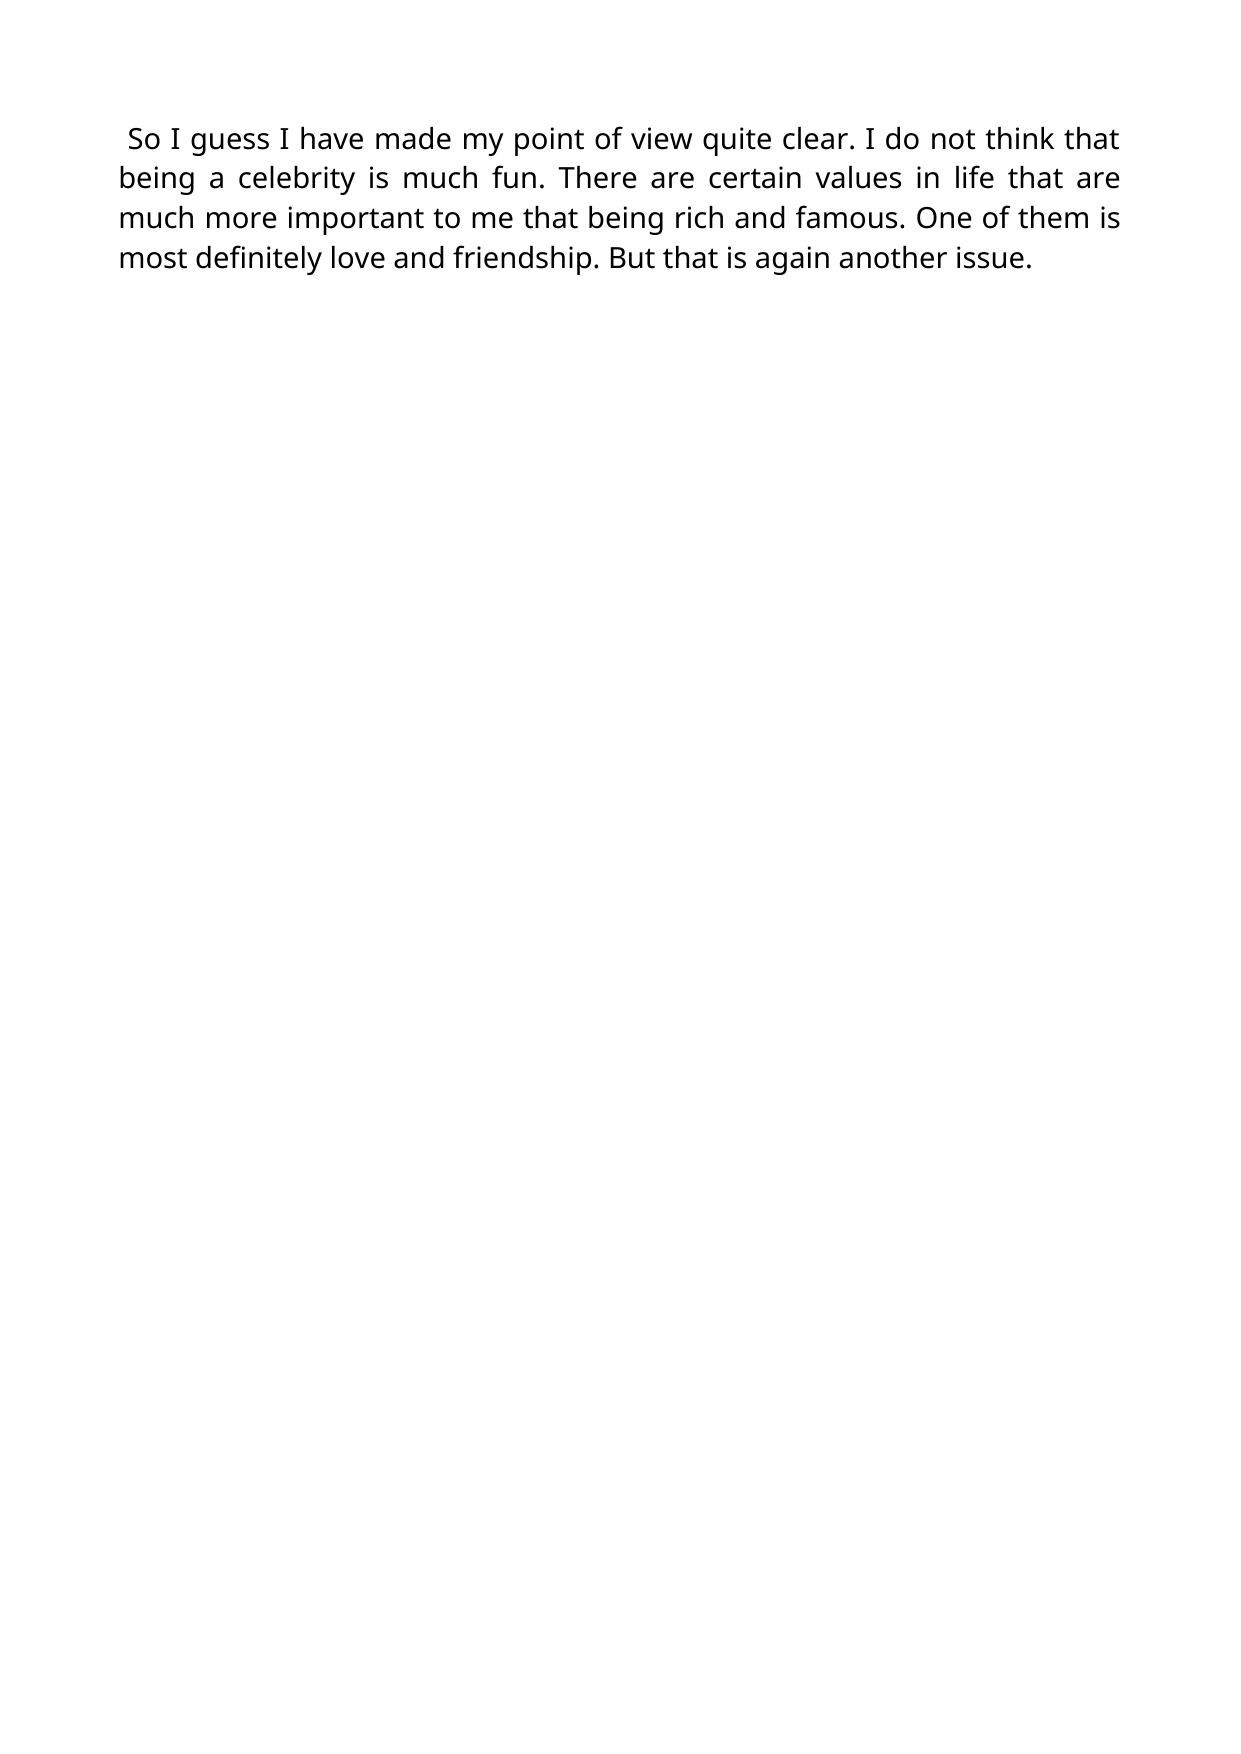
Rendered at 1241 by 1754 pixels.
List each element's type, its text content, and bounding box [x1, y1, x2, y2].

text So I guess I have made my point of view quite clear. I do not think that being a celebrity is much fun. There are certain values in life that are much more important to me that being rich and famous. One of them is most definitely love and friendship. But that is again another issue. [118, 118, 1122, 277]
